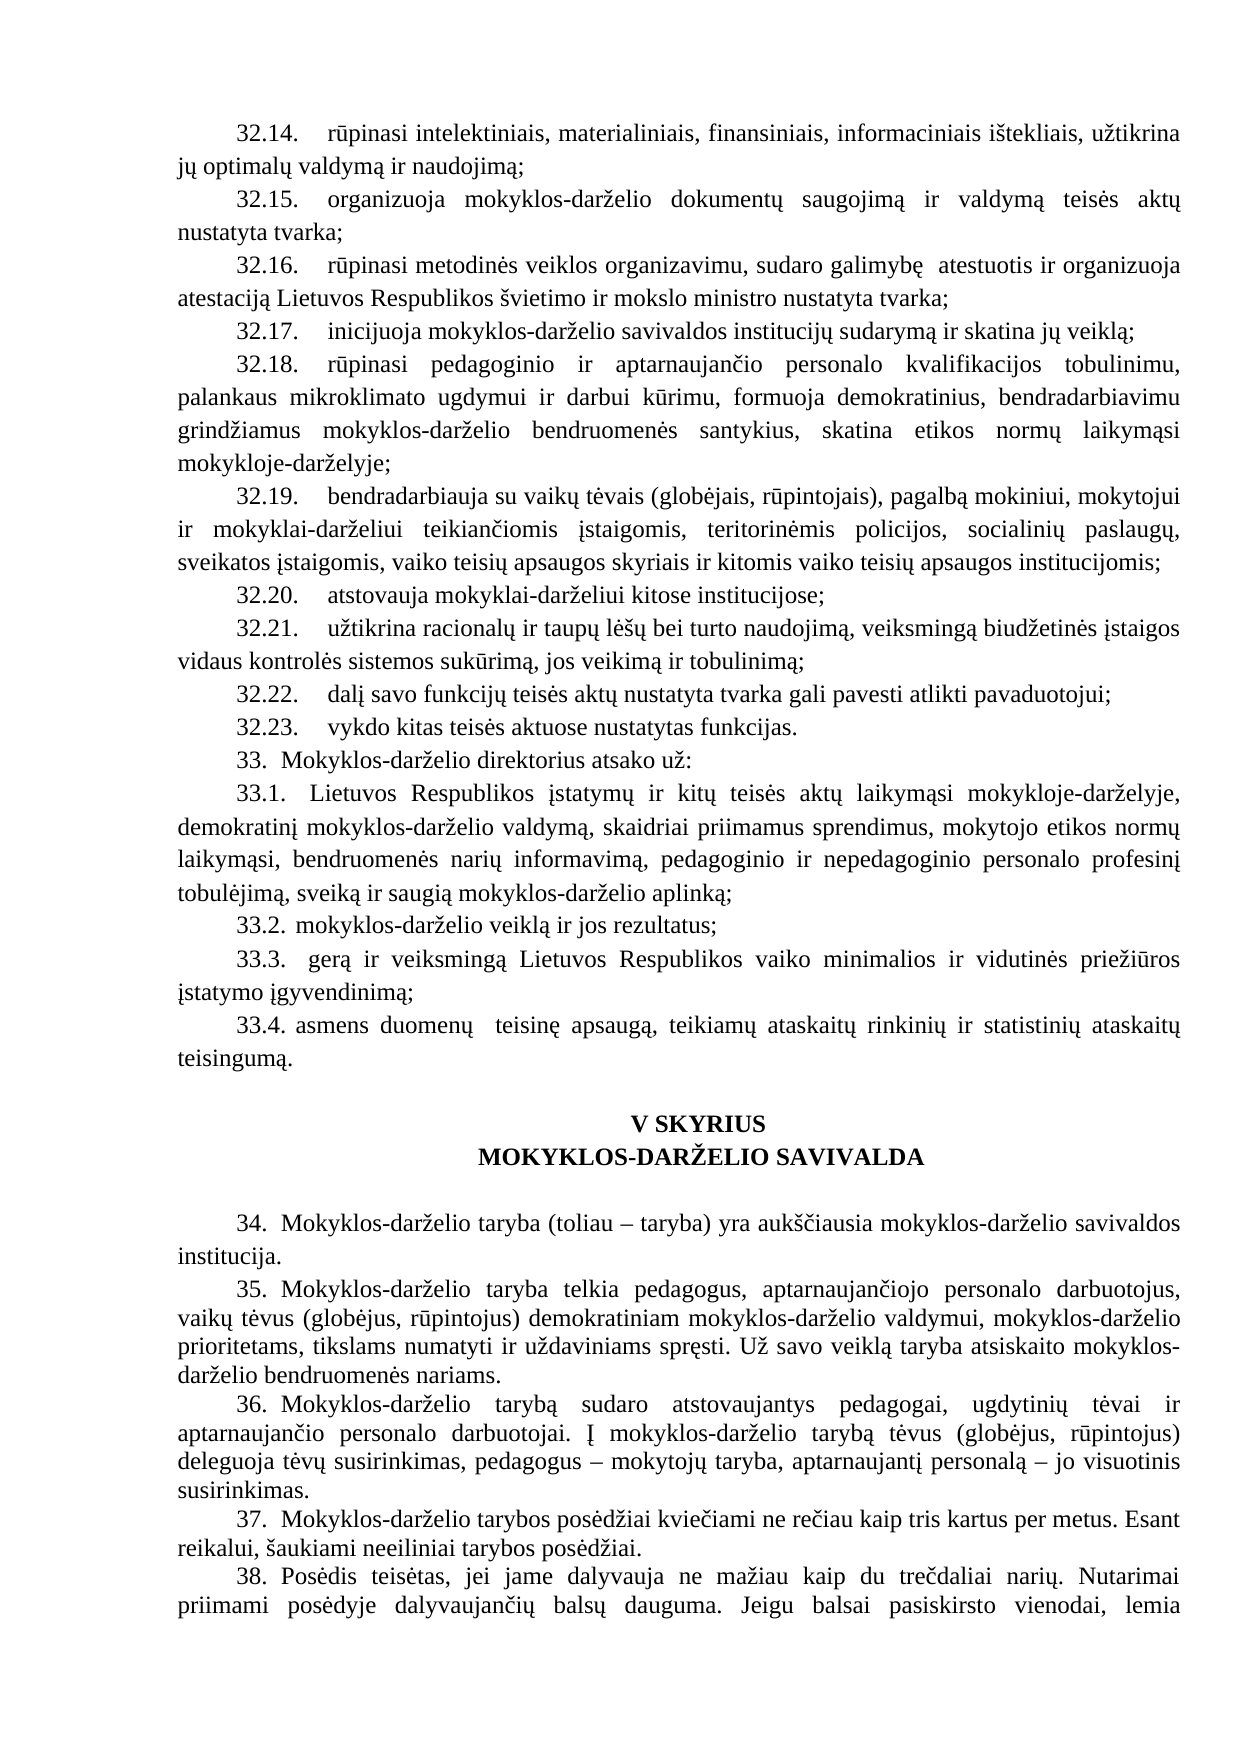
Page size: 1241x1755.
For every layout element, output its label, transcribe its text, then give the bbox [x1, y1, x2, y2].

text 37. Mokyklos-darželio tarybos posėdžiai kviečiami ne rečiau kaip tris kartus per metus. Esant reikalui, šaukiami neeiliniai tarybos posėdžiai. [177, 1504, 1181, 1561]
text mokyklos-darželio SAVIVALDA [215, 1142, 1181, 1171]
text 32.17. inicijuoja mokyklos-darželio savivaldos institucijų sudarymą ir skatina jų veiklą; [177, 316, 1181, 345]
text 34. Mokyklos-darželio taryba (toliau – taryba) yra aukščiausia mokyklos-darželio savivaldos institucija. [177, 1208, 1181, 1269]
text 38. Posėdis teisėtas, jei jame dalyvauja ne mažiau kaip du trečdaliai narių. Nutarimai priimami posėdyje dalyvaujančių balsų dauguma. Jeigu balsai pasiskirsto vienodai, lemia [177, 1561, 1181, 1619]
text 32.22. dalį savo funkcijų teisės aktų nustatyta tvarka gali pavesti atlikti pavaduotojui; [177, 679, 1181, 708]
text 32.16. rūpinasi metodinės veiklos organizavimu, sudaro galimybę atestuotis ir organizuoja atestaciją Lietuvos Respublikos švietimo ir mokslo ministro nustatyta tvarka; [177, 250, 1181, 312]
text 33. Mokyklos-darželio direktorius atsako už: [177, 746, 1181, 774]
text 32.23. vykdo kitas teisės aktuose nustatytas funkcijas. [177, 712, 1181, 741]
text 32.20. atstovauja mokyklai-darželiui kitose institucijose; [177, 580, 1181, 609]
text 32.18. rūpinasi pedagoginio ir aptarnaujančio personalo kvalifikacijos tobulinimu, palankaus mikroklimato ugdymui ir darbui kūrimu, formuoja demokratinius, bendradarbiavimu grindžiamus mokyklos-darželio bendruomenės santykius, skatina etikos normų laikymąsi mokykloje-darželyje; [177, 349, 1181, 477]
text 33.4. asmens duomenų teisinę apsaugą, teikiamų ataskaitų rinkinių ir statistinių ataskaitų teisingumą. [177, 1010, 1181, 1071]
text 32.14. rūpinasi intelektiniais, materialiniais, finansiniais, informaciniais ištekliais, užtikrina jų optimalų valdymą ir naudojimą; [177, 118, 1181, 180]
text V SKYRIUS [215, 1109, 1181, 1137]
text 33.1. Lietuvos Respublikos įstatymų ir kitų teisės aktų laikymąsi mokykloje-darželyje, demokratinį mokyklos-darželio valdymą, skaidriai priimamus sprendimus, mokytojo etikos normų laikymąsi, bendruomenės narių informavimą, pedagoginio ir nepedagoginio personalo profesinį tobulėjimą, sveiką ir saugią mokyklos-darželio aplinką; [177, 778, 1181, 906]
text 36. Mokyklos-darželio tarybą sudaro atstovaujantys pedagogai, ugdytinių tėvai ir aptarnaujančio personalo darbuotojai. Į mokyklos-darželio tarybą tėvus (globėjus, rūpintojus) deleguoja tėvų susirinkimas, pedagogus – mokytojų taryba, aptarnaujantį personalą – jo visuotinis susirinkimas. [177, 1389, 1181, 1504]
text 33.2. mokyklos-darželio veiklą ir jos rezultatus; [177, 911, 1181, 939]
text 32.21. užtikrina racionalų ir taupų lėšų bei turto naudojimą, veiksmingą biudžetinės įstaigos vidaus kontrolės sistemos sukūrimą, jos veikimą ir tobulinimą; [177, 613, 1181, 675]
text 32.15. organizuoja mokyklos-darželio dokumentų saugojimą ir valdymą teisės aktų nustatyta tvarka; [177, 184, 1181, 246]
text 35. Mokyklos-darželio taryba telkia pedagogus, aptarnaujančiojo personalo darbuotojus, vaikų tėvus (globėjus, rūpintojus) demokratiniam mokyklos-darželio valdymui, mokyklos-darželio prioritetams, tikslams numatyti ir uždaviniams spręsti. Už savo veiklą taryba atsiskaito mokyklos-darželio bendruomenės nariams. [177, 1274, 1181, 1389]
text 33.3. gerą ir veiksmingą Lietuvos Respublikos vaiko minimalios ir vidutinės priežiūros įstatymo įgyvendinimą; [177, 944, 1181, 1005]
text 32.19. bendradarbiauja su vaikų tėvais (globėjais, rūpintojais), pagalbą mokiniui, mokytojui ir mokyklai-darželiui teikiančiomis įstaigomis, teritorinėmis policijos, socialinių paslaugų, sveikatos įstaigomis, vaiko teisių apsaugos skyriais ir kitomis vaiko teisių apsaugos institucijomis; [177, 481, 1181, 576]
